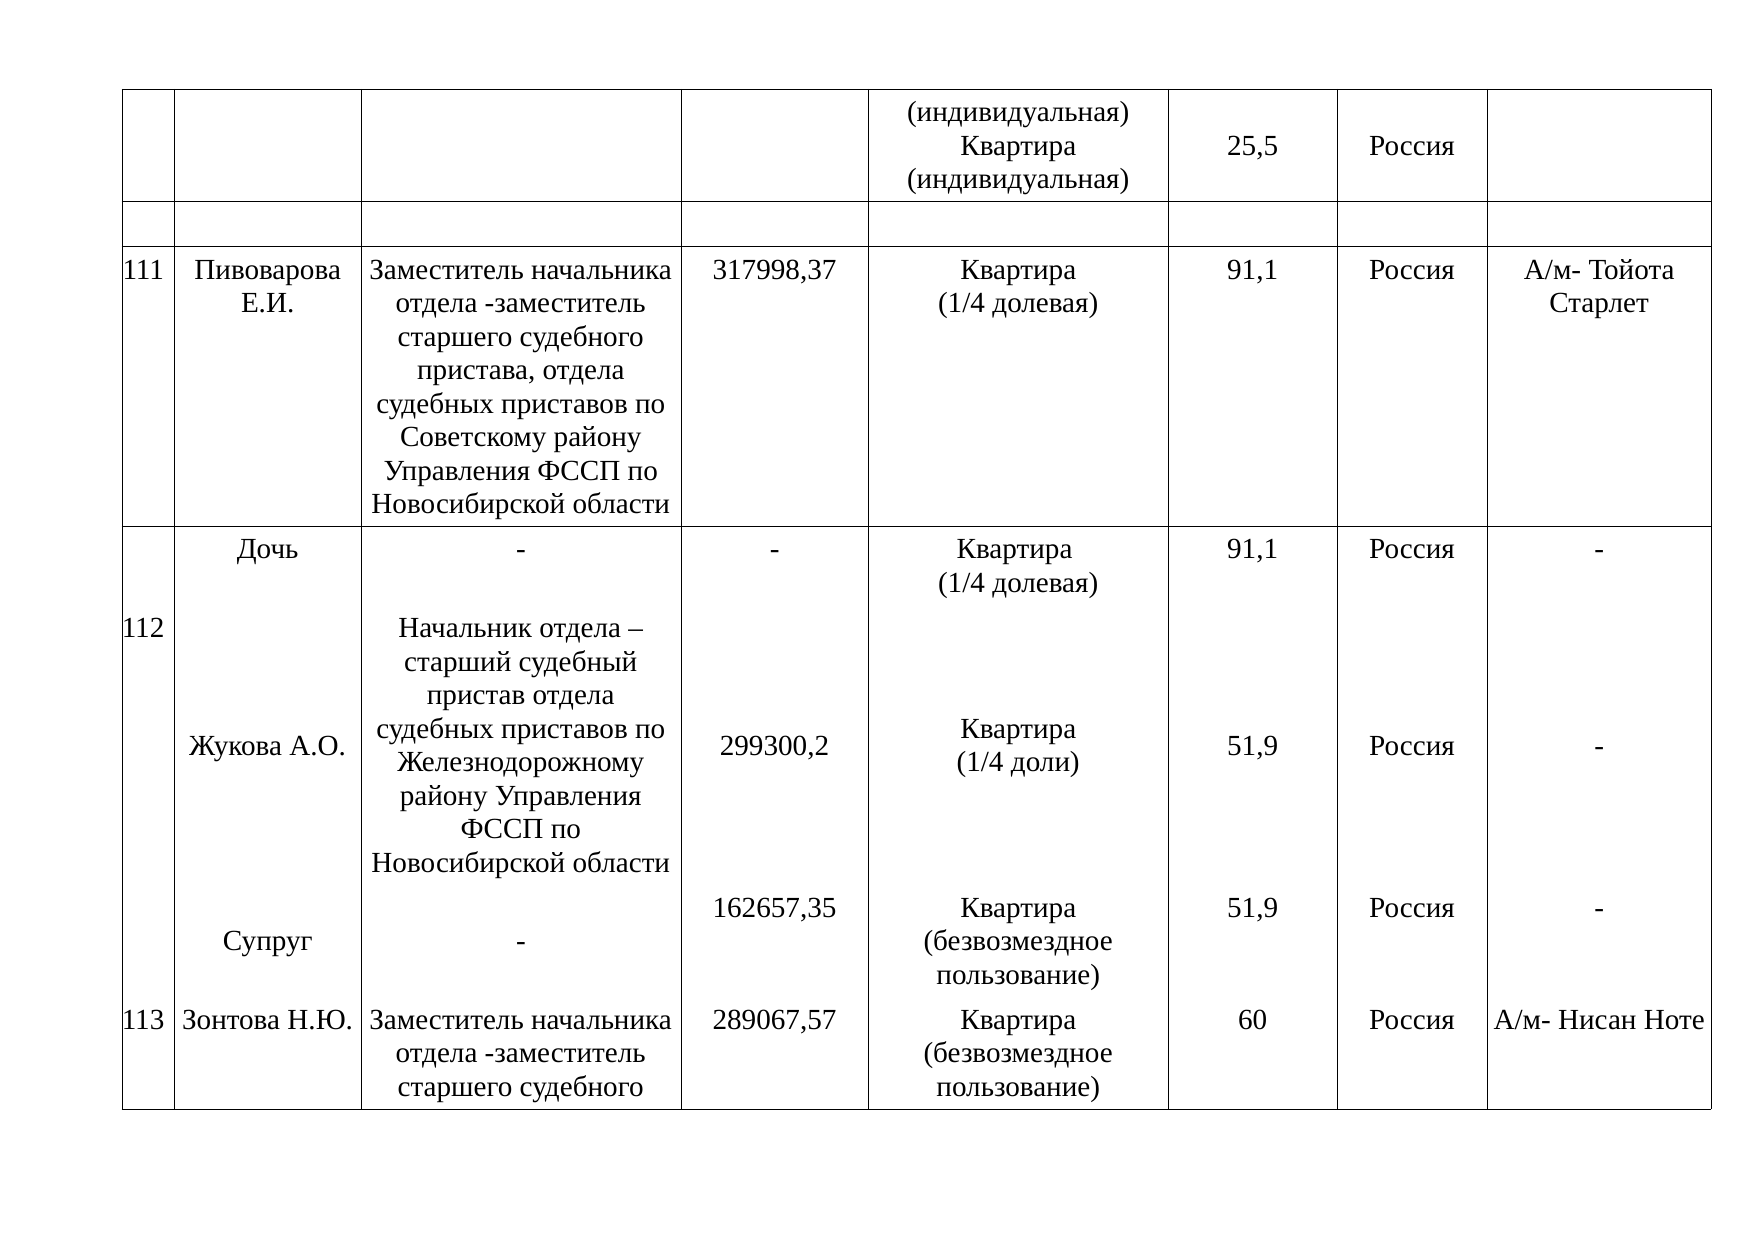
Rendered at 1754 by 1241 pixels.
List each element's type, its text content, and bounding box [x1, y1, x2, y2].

table_cell Квартира (безвозмездное пользование) [869, 884, 1168, 996]
table_cell А/м- Тойота Старлет [1488, 247, 1711, 526]
table_cell 51,9 [1169, 605, 1337, 884]
table_cell [123, 884, 174, 996]
table_cell - [1488, 605, 1711, 884]
table_cell - [1488, 527, 1711, 604]
table_cell - [682, 527, 868, 604]
table_cell 111 [123, 247, 174, 526]
table_cell Квартира (1/4 долевая) [869, 527, 1168, 604]
table_cell А/м- Нисан Ноте [1488, 996, 1711, 1108]
table_cell [175, 202, 361, 246]
table_cell - [362, 527, 681, 604]
table_cell Начальник отдела – старший судебный пристав отдела судебных приставов по Железнодорожному району Управления ФССП по Новосибирской области [362, 605, 681, 884]
table_cell [123, 202, 174, 246]
table_cell Заместитель начальника отдела -заместитель старшего судебного [362, 996, 681, 1108]
table_cell Пивоварова Е.И. [175, 247, 361, 526]
table_cell Дочь [175, 527, 361, 604]
table_cell - [362, 90, 681, 201]
table_cell 91,1 [1169, 247, 1337, 526]
table_cell Заместитель начальника отдела -заместитель старшего судебного пристава, отдела судебных приставов по Советскому району Управления ФССП по Новосибирской области [362, 247, 681, 526]
table_cell [175, 90, 361, 201]
table_cell Квартира (безвозмездное пользование) [869, 996, 1168, 1108]
table_cell - [362, 884, 681, 996]
table_cell Квартира (1/4 долевая) [869, 247, 1168, 526]
table_cell [1488, 202, 1711, 246]
table_cell [123, 90, 174, 201]
table_cell [123, 527, 174, 604]
table_cell - [1488, 884, 1711, 996]
table_cell Россия [1338, 247, 1487, 526]
table_cell Россия [1338, 90, 1487, 201]
table_cell [1338, 202, 1487, 246]
table_cell 113 [123, 996, 174, 1108]
table_cell [869, 202, 1168, 246]
table_cell 112 [123, 605, 174, 884]
table_cell 299300,2 [682, 605, 868, 884]
table_cell 162657,35 [682, 884, 868, 996]
table_cell Россия [1338, 527, 1487, 604]
table_cell 317998,37 [682, 247, 868, 526]
table_cell 51,9 [1169, 884, 1337, 996]
table_cell [362, 202, 681, 246]
table_cell Россия [1338, 996, 1487, 1108]
table_cell Супруг [175, 884, 361, 996]
table_cell 60 [1169, 996, 1337, 1108]
table_cell 91,1 [1169, 527, 1337, 604]
table_cell Квартира (1/4 доли) [869, 605, 1168, 884]
table_cell 25,5 [1169, 90, 1337, 201]
table_cell Жукова А.О. [175, 605, 361, 884]
table_cell 289067,57 [682, 996, 868, 1108]
table_cell [1169, 202, 1337, 246]
table_cell [682, 202, 868, 246]
table_cell (индивидуальная) Квартира (индивидуальная) [869, 90, 1168, 201]
table_cell Зонтова Н.Ю. [175, 996, 361, 1108]
table_cell - [1488, 90, 1711, 201]
table_cell [682, 90, 868, 201]
table_cell Россия [1338, 884, 1487, 996]
table_cell Россия [1338, 605, 1487, 884]
